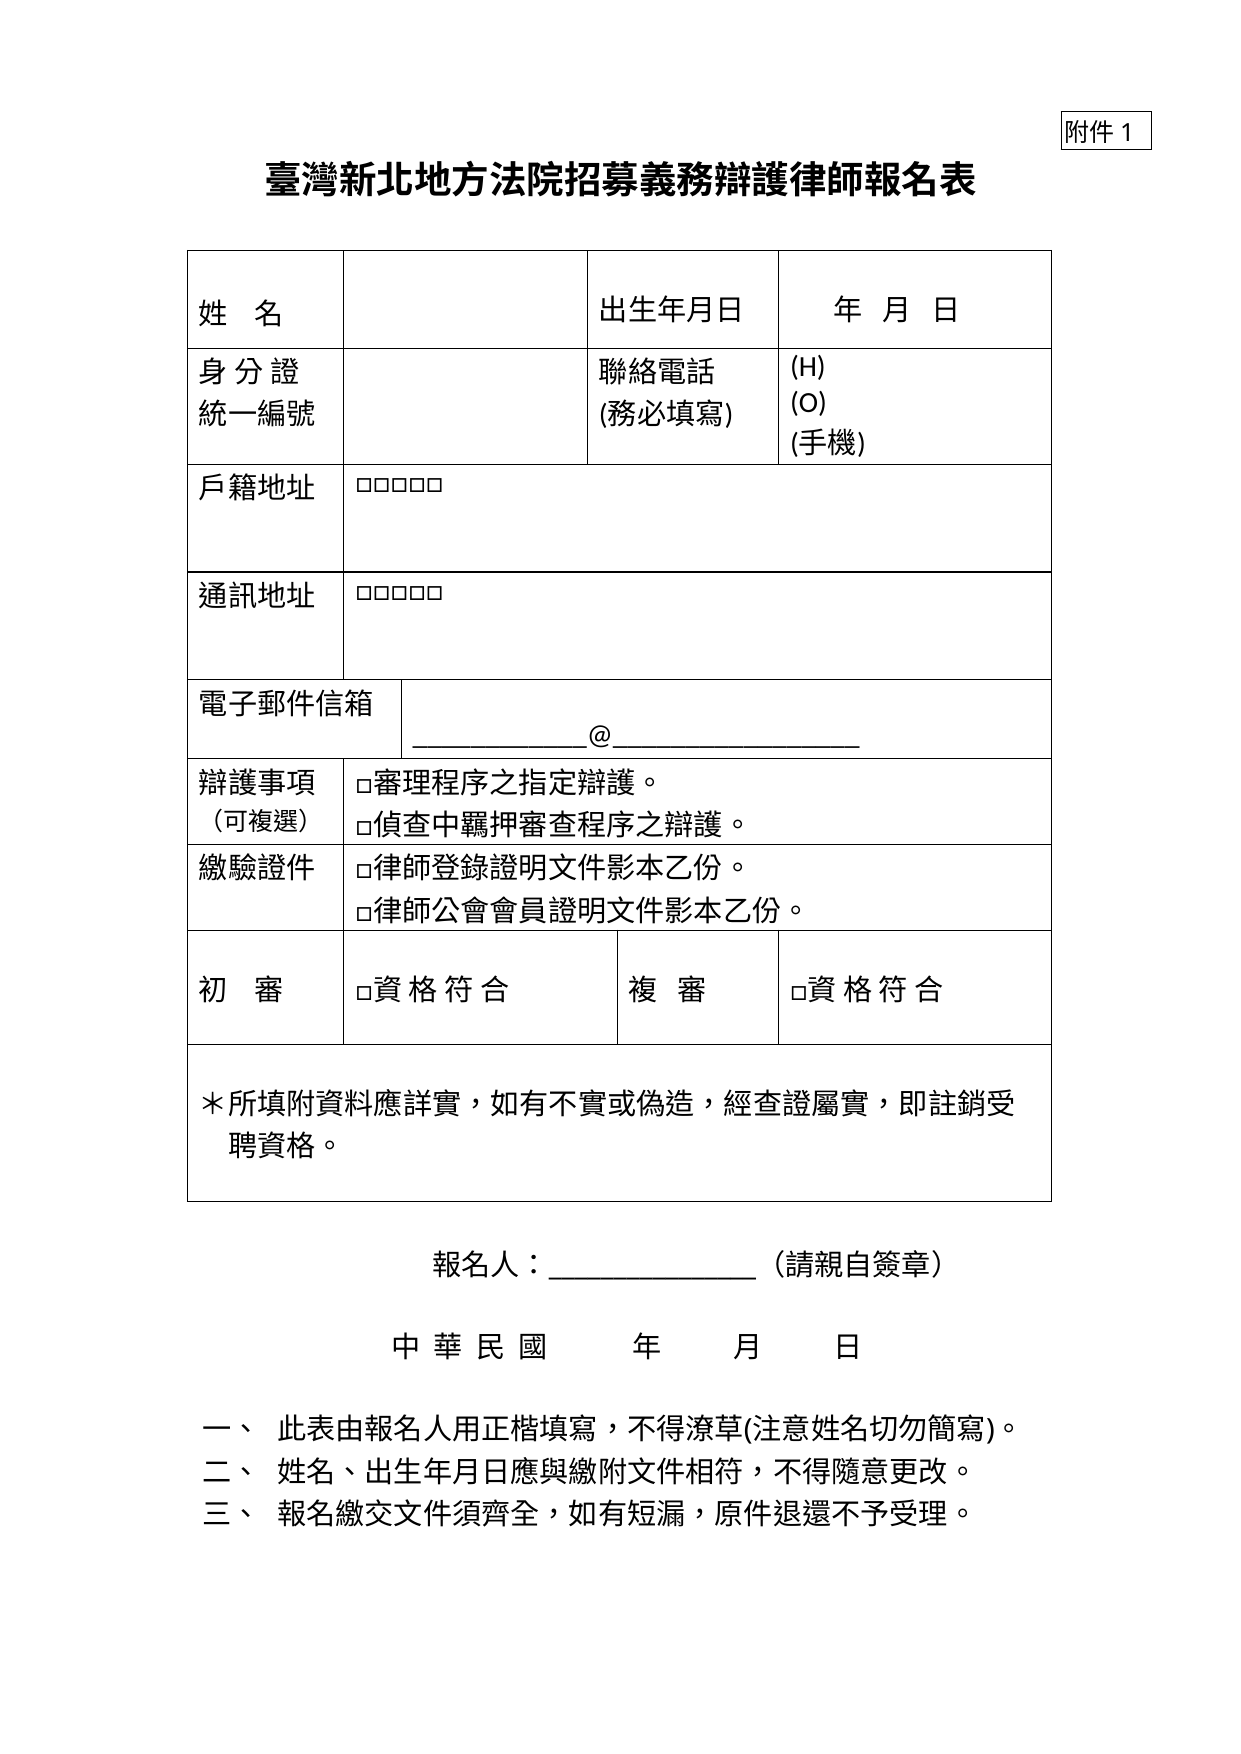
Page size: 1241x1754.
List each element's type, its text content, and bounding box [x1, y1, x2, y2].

text 報名人：________________（請親自簽章） [187, 1242, 1053, 1284]
table_cell □律師登錄證明文件影本乙份。 □律師公會會員證明文件影本乙份。 [344, 845, 1051, 929]
table_cell 戶籍地址 [188, 465, 343, 571]
table_cell □資 格 符 合 [344, 931, 617, 1044]
table_header [344, 251, 587, 347]
table_cell 身 分 證 統一編號 [188, 349, 343, 463]
table_cell 繳驗證件 [188, 845, 343, 929]
table_cell (H) (O) (手機) [779, 349, 1051, 463]
table_cell □□□□□ [344, 465, 1051, 571]
list 此表由報名人用正楷填寫，不得潦草(注意姓名切勿簡寫)。 [202, 1406, 1053, 1448]
table_cell 複 審 [618, 931, 778, 1044]
table_header 姓 名 [188, 251, 343, 347]
table_cell 電子郵件信箱 [188, 680, 401, 758]
table_cell ＊所填附資料應詳實，如有不實或偽造，經查證屬實，即註銷受聘資格。 [188, 1045, 1051, 1201]
list 報名繳交文件須齊全，如有短漏，原件退還不予受理。 [202, 1490, 1053, 1533]
table_cell □□□□□ [344, 573, 1051, 679]
table_cell 初 審 [188, 931, 343, 1044]
text 臺灣新北地方法院招募義務辯護律師報名表 [187, 150, 1053, 204]
text 中 華 民 國 年 月 日 [187, 1324, 1053, 1366]
table_header 附件 1 [1062, 112, 1151, 148]
table_cell [344, 349, 587, 463]
table_header 出生年月日 [588, 251, 778, 347]
list 姓名、出生年月日應與繳附文件相符，不得隨意更改。 [202, 1448, 1053, 1490]
table_cell 聯絡電話 (務必填寫) [588, 349, 778, 463]
table_cell 辯護事項 （可複選） [188, 759, 343, 844]
table_cell □審理程序之指定辯護。 □偵查中羈押審查程序之辯護。 [344, 759, 1051, 844]
table_cell ____________@_________________ [402, 680, 1051, 758]
table_header 年 月 日 [779, 251, 1051, 347]
table_cell □資 格 符 合 [779, 931, 1051, 1044]
table_cell 通訊地址 [188, 573, 343, 679]
